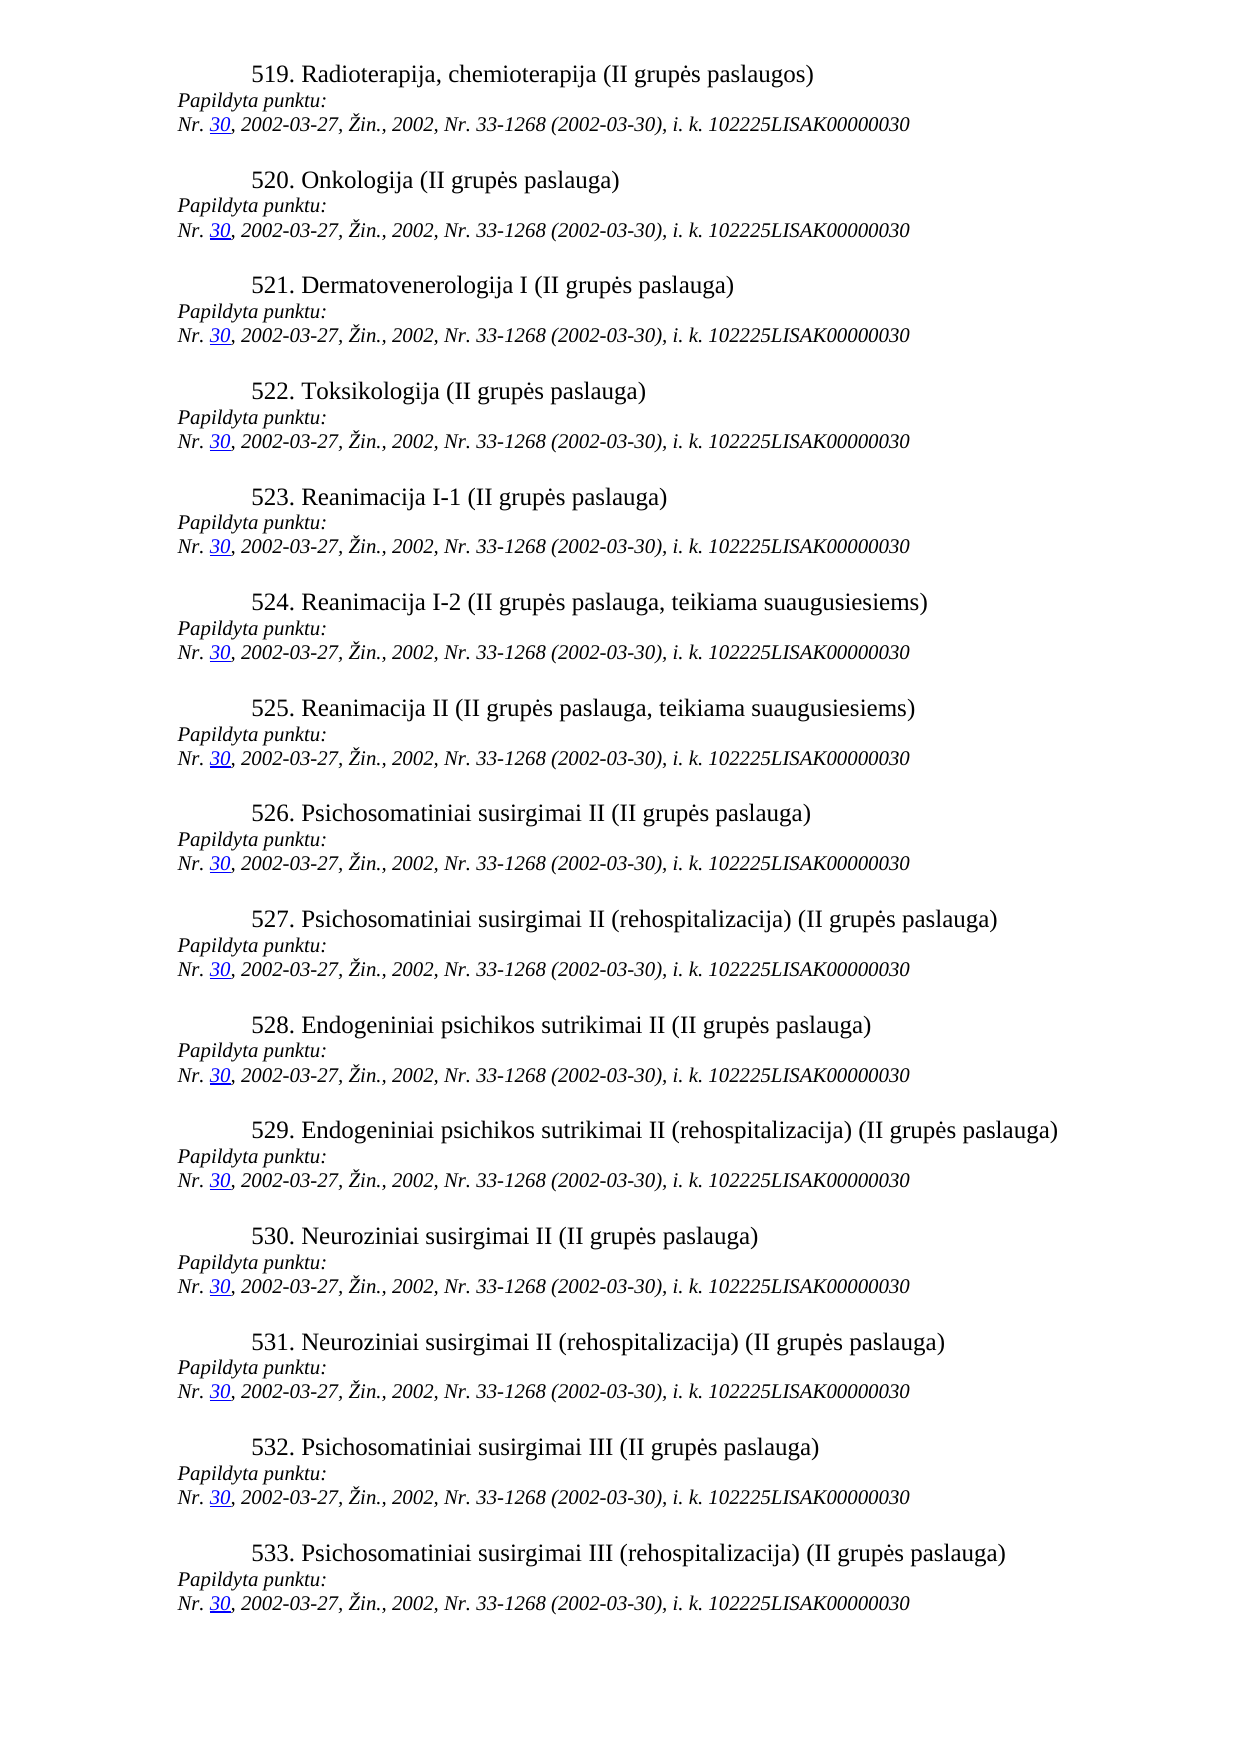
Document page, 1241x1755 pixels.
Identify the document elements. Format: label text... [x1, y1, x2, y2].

text Nr. 30, 2002-03-27, Žin., 2002, Nr. 33-1268 (2002-03-30), i. k. 102225LISAK00000030 [177, 1274, 1181, 1298]
text 529. Endogeniniai psichikos sutrikimai II (rehospitalizacija) (II grupės paslauga) [177, 1115, 1181, 1144]
text 528. Endogeniniai psichikos sutrikimai II (II grupės paslauga) [177, 1010, 1181, 1038]
text Nr. 30, 2002-03-27, Žin., 2002, Nr. 33-1268 (2002-03-30), i. k. 102225LISAK00000030 [177, 1062, 1181, 1087]
text Papildyta punktu: [177, 193, 1181, 217]
text Nr. 30, 2002-03-27, Žin., 2002, Nr. 33-1268 (2002-03-30), i. k. 102225LISAK00000030 [177, 323, 1181, 347]
text 522. Toksikologija (II grupės paslauga) [177, 376, 1181, 405]
text 524. Reanimacija I-2 (II grupės paslauga, teikiama suaugusiesiems) [177, 587, 1181, 616]
text Papildyta punktu: [177, 616, 1181, 640]
text Papildyta punktu: [177, 1250, 1181, 1274]
text 521. Dermatovenerologija I (II grupės paslauga) [177, 270, 1181, 299]
text 532. Psichosomatiniai susirgimai III (II grupės paslauga) [177, 1432, 1181, 1461]
text Nr. 30, 2002-03-27, Žin., 2002, Nr. 33-1268 (2002-03-30), i. k. 102225LISAK00000030 [177, 746, 1181, 770]
text 519. Radioterapija, chemioterapija (II grupės paslaugos) [177, 59, 1181, 88]
text Papildyta punktu: [177, 722, 1181, 746]
text Papildyta punktu: [177, 88, 1181, 112]
text Nr. 30, 2002-03-27, Žin., 2002, Nr. 33-1268 (2002-03-30), i. k. 102225LISAK00000030 [177, 1485, 1181, 1509]
text Nr. 30, 2002-03-27, Žin., 2002, Nr. 33-1268 (2002-03-30), i. k. 102225LISAK00000030 [177, 957, 1181, 981]
text 531. Neuroziniai susirgimai II (rehospitalizacija) (II grupės paslauga) [177, 1327, 1181, 1355]
text Papildyta punktu: [177, 1567, 1181, 1591]
text Papildyta punktu: [177, 405, 1181, 429]
text Nr. 30, 2002-03-27, Žin., 2002, Nr. 33-1268 (2002-03-30), i. k. 102225LISAK00000030 [177, 851, 1181, 875]
text Nr. 30, 2002-03-27, Žin., 2002, Nr. 33-1268 (2002-03-30), i. k. 102225LISAK00000030 [177, 534, 1181, 558]
text Papildyta punktu: [177, 1355, 1181, 1379]
text Papildyta punktu: [177, 510, 1181, 534]
text Papildyta punktu: [177, 1038, 1181, 1062]
text Papildyta punktu: [177, 827, 1181, 851]
text Nr. 30, 2002-03-27, Žin., 2002, Nr. 33-1268 (2002-03-30), i. k. 102225LISAK00000030 [177, 112, 1181, 136]
text Nr. 30, 2002-03-27, Žin., 2002, Nr. 33-1268 (2002-03-30), i. k. 102225LISAK00000030 [177, 217, 1181, 242]
text 520. Onkologija (II grupės paslauga) [177, 165, 1181, 193]
text 523. Reanimacija I-1 (II grupės paslauga) [177, 482, 1181, 510]
text 533. Psichosomatiniai susirgimai III (rehospitalizacija) (II grupės paslauga) [177, 1538, 1181, 1567]
text 530. Neuroziniai susirgimai II (II grupės paslauga) [177, 1221, 1181, 1250]
text 527. Psichosomatiniai susirgimai II (rehospitalizacija) (II grupės paslauga) [177, 904, 1181, 933]
text 526. Psichosomatiniai susirgimai II (II grupės paslauga) [177, 798, 1181, 827]
text Nr. 30, 2002-03-27, Žin., 2002, Nr. 33-1268 (2002-03-30), i. k. 102225LISAK00000030 [177, 1379, 1181, 1403]
text 525. Reanimacija II (II grupės paslauga, teikiama suaugusiesiems) [177, 693, 1181, 722]
text Nr. 30, 2002-03-27, Žin., 2002, Nr. 33-1268 (2002-03-30), i. k. 102225LISAK00000030 [177, 1591, 1181, 1615]
text Papildyta punktu: [177, 1144, 1181, 1168]
text Nr. 30, 2002-03-27, Žin., 2002, Nr. 33-1268 (2002-03-30), i. k. 102225LISAK00000030 [177, 429, 1181, 453]
text Nr. 30, 2002-03-27, Žin., 2002, Nr. 33-1268 (2002-03-30), i. k. 102225LISAK00000030 [177, 1168, 1181, 1192]
text Papildyta punktu: [177, 933, 1181, 957]
text Nr. 30, 2002-03-27, Žin., 2002, Nr. 33-1268 (2002-03-30), i. k. 102225LISAK00000030 [177, 640, 1181, 664]
text Papildyta punktu: [177, 299, 1181, 323]
text Papildyta punktu: [177, 1461, 1181, 1485]
